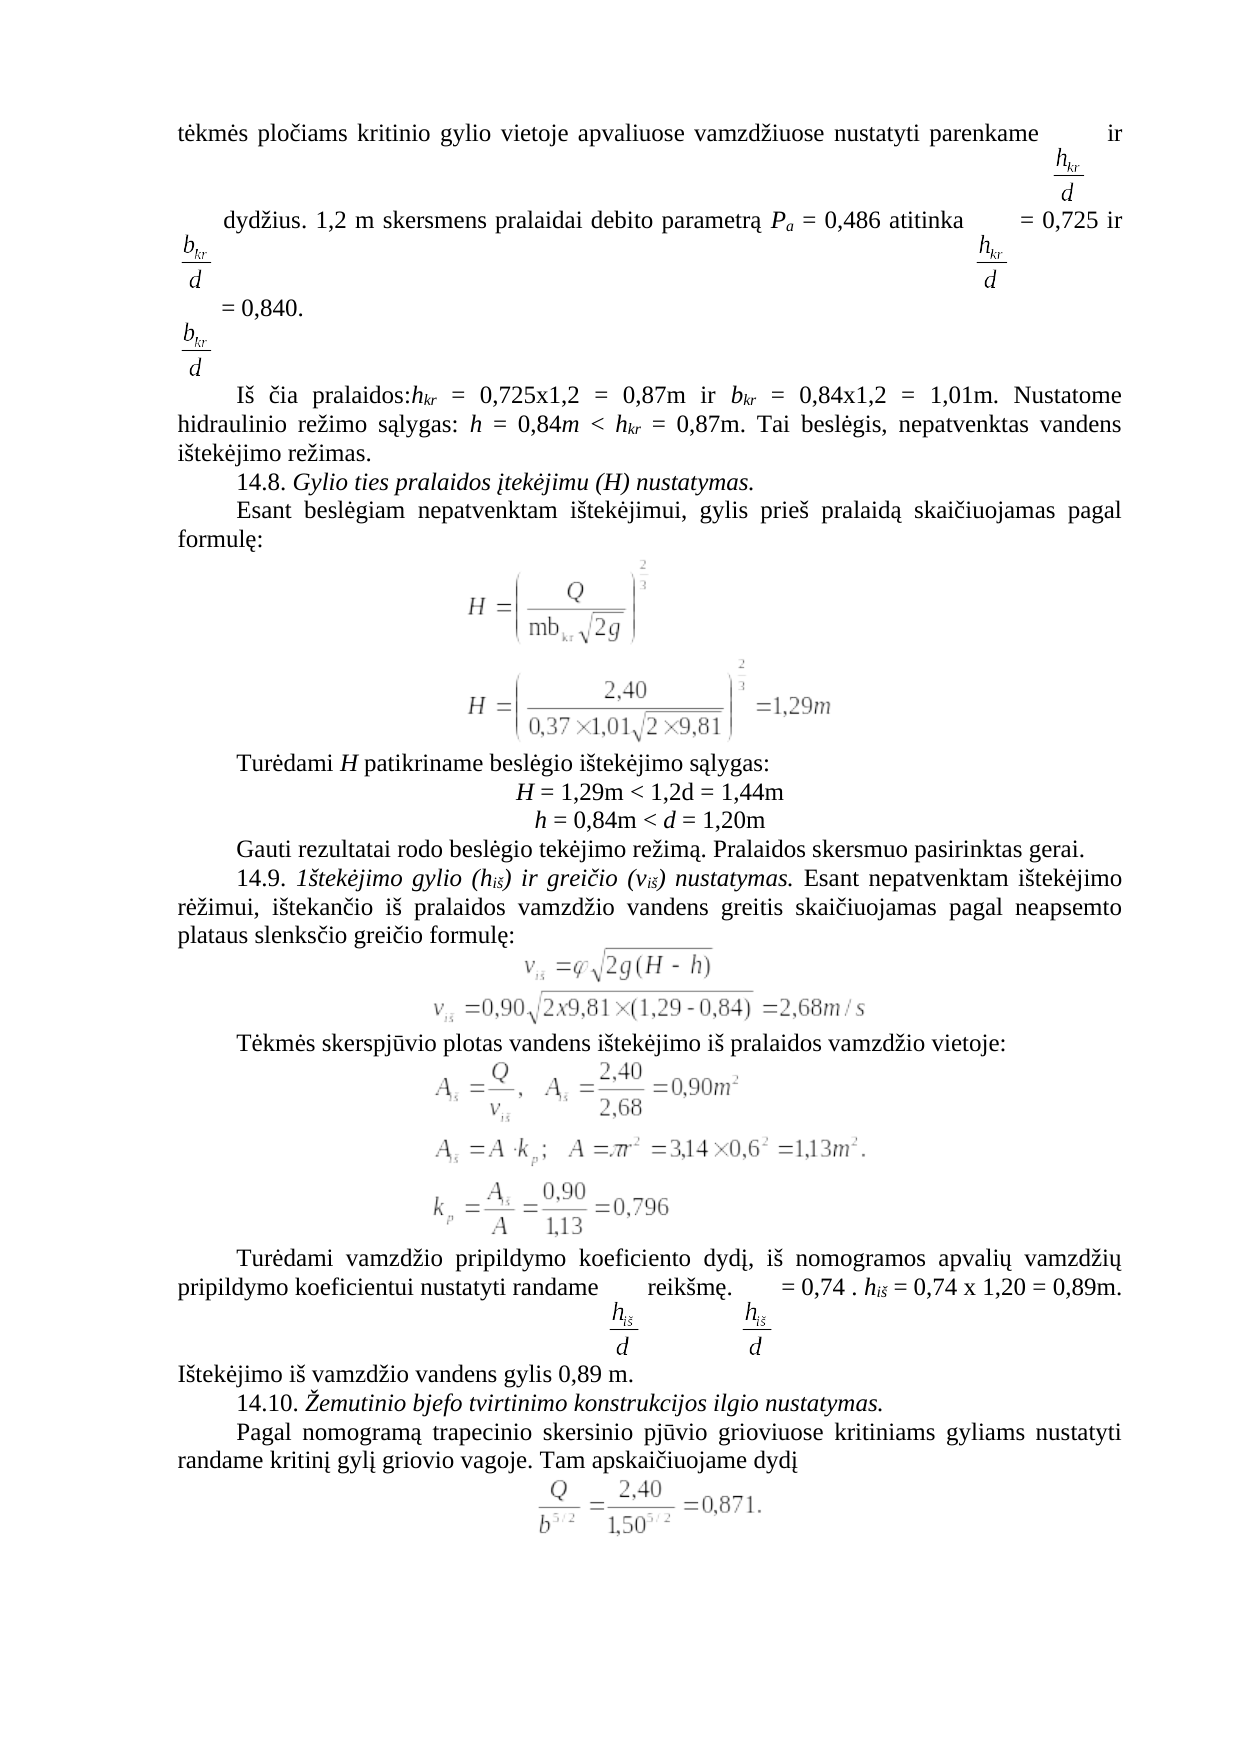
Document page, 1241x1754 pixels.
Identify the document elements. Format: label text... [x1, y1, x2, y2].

text Esant beslėgiam nepatvenktam ištekėjimui, gylis prieš pralaidą skaičiuojamas pagal formulę: [177, 495, 1122, 553]
text 14.7. Kritinio gylio (hkr) ir vidutinio tėkmės pločio (bkr) nustatymas. Pagal apskaičiuotą debito parametrą 1,2 m skersmens pralaidai iš nomogramos kritiniams gyliams ir vidutiniams tėkmės pločiams kritinio gylio vietoje apvaliuose vamzdžiuose nustatyti parenkame (išraiška) ir (išraiška) dydžius. 1,2 m skersmens pralaidai debito parametrą Pa = 0,486 atitinka (išraiška) = 0,725 ir (išraiška) = 0,840. [177, 118, 1122, 380]
text H = 1,29m < 1,2d = 1,44m [177, 777, 1122, 806]
text Iš čia pralaidos:hkr = 0,725x1,2 = 0,87m ir bkr = 0,84x1,2 = 1,01m. Nustatome hidraulinio režimo sąlygas: h = 0,84m < hkr = 0,87m. Tai beslėgis, nepatvenktas vandens ištekėjimo režimas. [177, 380, 1122, 467]
text Turėdami vamzdžio pripildymo koeficiento dydį, iš nomogramos apvalių vamzdžių pripildymo koeficientui nustatyti randame (išraiška) reikšmę. (išraiška) = 0,74 . hiš = 0,74 x 1,20 = 0,89m. Ištekėjimo iš vamzdžio vandens gylis 0,89 m. [177, 1243, 1122, 1388]
text Pagal nomogramą trapecinio skersinio pjūvio grioviuose kritiniams gyliams nustatyti randame kritinį gylį griovio vagoje. Tam apskaičiuojame dydį [177, 1417, 1122, 1474]
text Turėdami H patikriname beslėgio ištekėjimo sąlygas: [177, 748, 1122, 777]
text Tėkmės skerspjūvio plotas vandens ištekėjimo iš pralaidos vamzdžio vietoje: [177, 1028, 1122, 1057]
text h = 0,84m < d = 1,20m [177, 806, 1122, 834]
text 14.9. 1štekėjimo gylio (hiš) ir greičio (viš) nustatymas. Esant nepatvenktam ištekėjimo rėžimui, ištekančio iš pralaidos vamzdžio vandens greitis skaičiuojamas pagal neapsemto plataus slenksčio greičio formulę: (formulės) [177, 863, 1122, 986]
text 14.10. Žemutinio bjefo tvirtinimo konstrukcijos ilgio nustatymas. [177, 1388, 1122, 1417]
text Gauti rezultatai rodo beslėgio tekėjimo režimą. Pralaidos skersmuo pasirinktas gerai. [177, 834, 1122, 863]
text 14.8. Gylio ties pralaidos įtekėjimu (H) nustatymas. [177, 467, 1122, 495]
